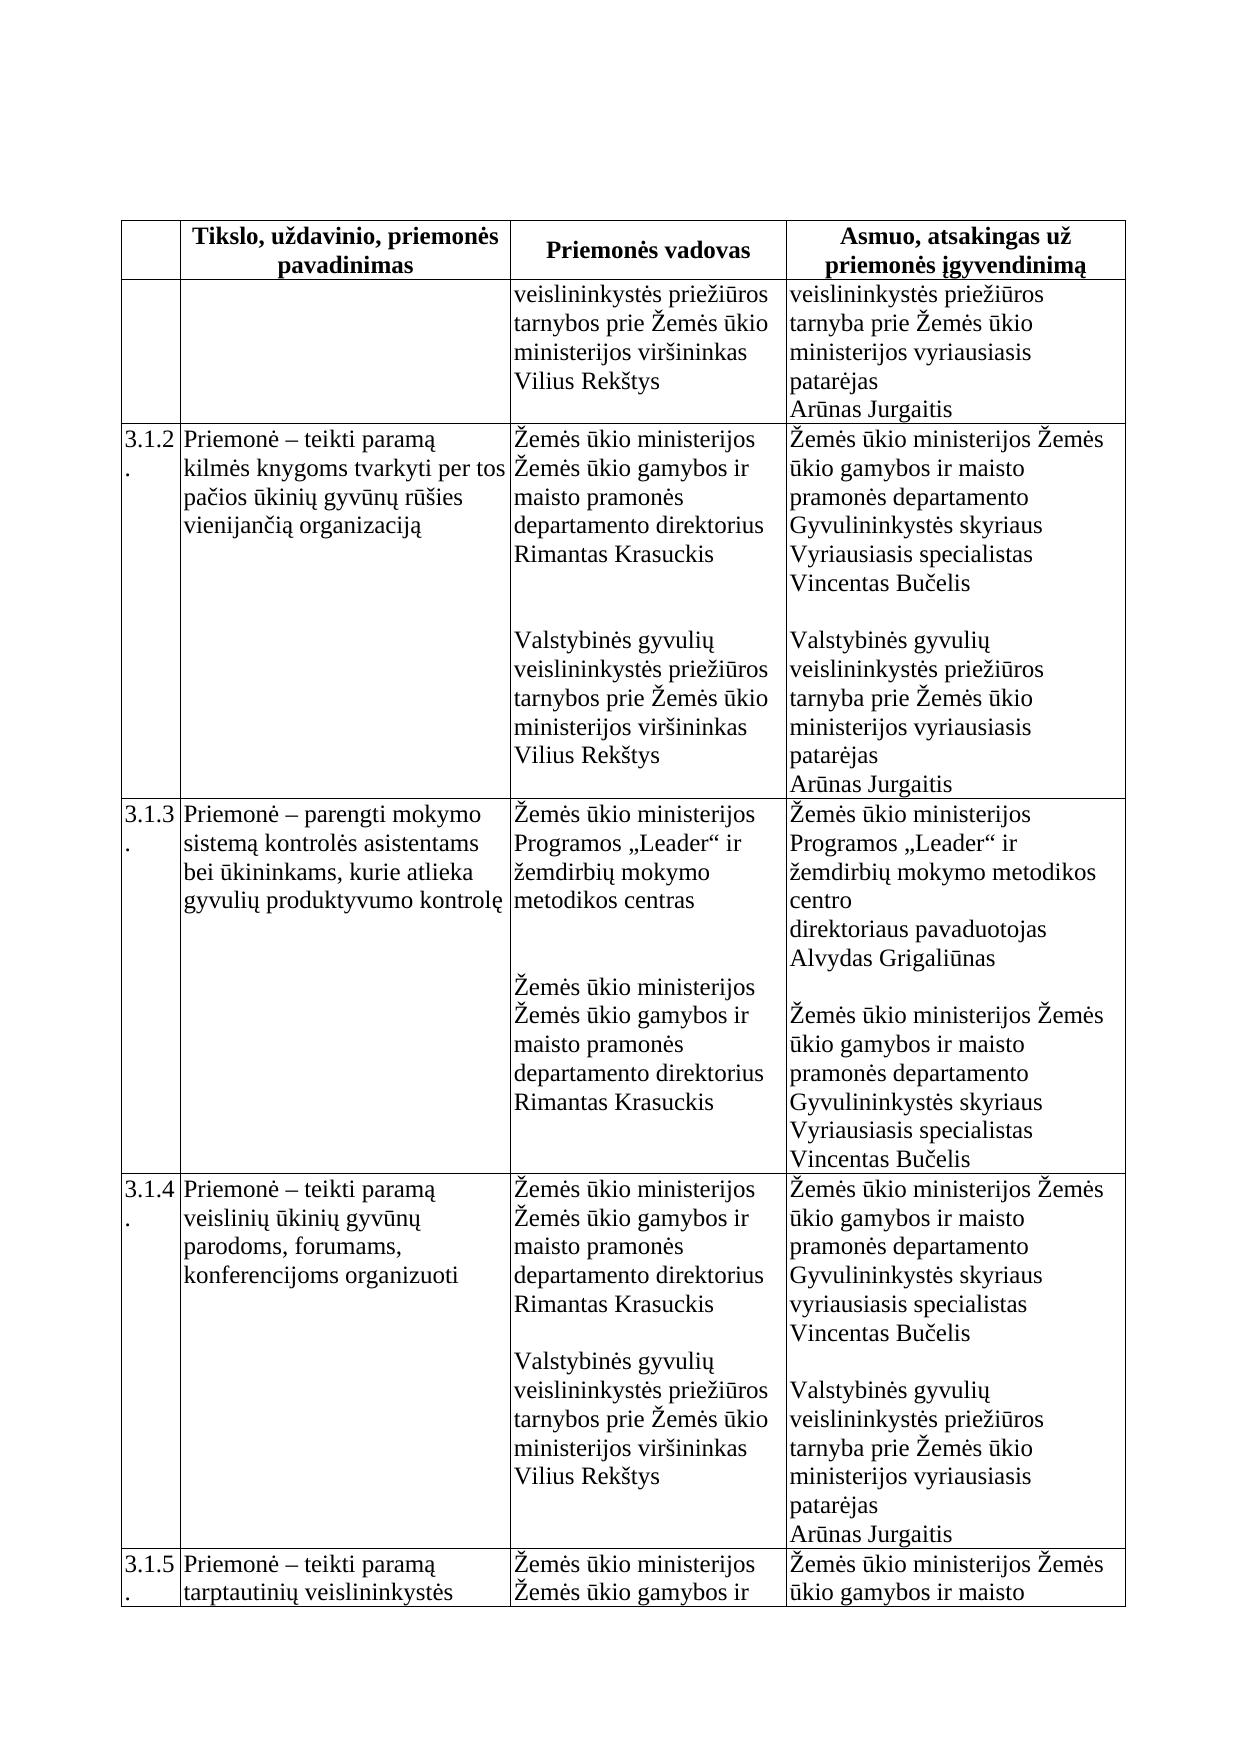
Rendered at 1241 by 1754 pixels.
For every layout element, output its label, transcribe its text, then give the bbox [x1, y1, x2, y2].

table_cell Žemės ūkio ministerijos Žemės ūkio gamybos ir [511, 1549, 786, 1606]
table_cell Žemės ūkio ministerijos Žemės ūkio gamybos ir maisto pramonės departamento direktorius Rimantas Krasuckis Valstybinės gyvulių veislininkystės priežiūros tarnybos prie Žemės ūkio ministerijos viršininkas Vilius Rekštys [511, 1174, 786, 1548]
table_cell 3.1.2. [122, 424, 180, 798]
table_cell Žemės ūkio ministerijos Žemės ūkio gamybos ir maisto pramonės departamento Gyvulininkystės skyriaus Vyriausiasis specialistas Vincentas Bučelis Valstybinės gyvulių veislininkystės priežiūros tarnyba prie Žemės ūkio ministerijos vyriausiasis patarėjas Arūnas Jurgaitis [787, 424, 1125, 798]
table_cell Žemės ūkio ministerijos Žemės ūkio gamybos ir maisto pramonės departamento Gyvulininkystės skyriaus vyriausiasis specialistas Vincentas Bučelis Valstybinės gyvulių veislininkystės priežiūros tarnyba prie Žemės ūkio ministerijos vyriausiasis patarėjas Arūnas Jurgaitis [787, 1174, 1125, 1548]
table_cell veislininkystės priežiūros tarnyba prie Žemės ūkio ministerijos vyriausiasis patarėjas Arūnas Jurgaitis [787, 280, 1125, 423]
table_header Tikslo, uždavinio, priemonės pavadinimas [181, 221, 510, 278]
table_header Asmuo, atsakingas už priemonės įgyvendinimą [787, 221, 1125, 278]
table_cell 3.1.5. [122, 1549, 180, 1606]
table_cell Žemės ūkio ministerijos Žemės ūkio gamybos ir maisto [787, 1549, 1125, 1606]
table_cell 3.1.3. [122, 799, 180, 1173]
table_header Priemonės vadovas [511, 221, 786, 278]
table_cell Žemės ūkio ministerijos Programos „Leader“ ir žemdirbių mokymo metodikos centro direktoriaus pavaduotojas Alvydas Grigaliūnas Žemės ūkio ministerijos Žemės ūkio gamybos ir maisto pramonės departamento Gyvulininkystės skyriaus Vyriausiasis specialistas Vincentas Bučelis [787, 799, 1125, 1173]
table_header [122, 221, 180, 278]
table_cell Žemės ūkio ministerijos Programos „Leader“ ir žemdirbių mokymo metodikos centras Žemės ūkio ministerijos Žemės ūkio gamybos ir maisto pramonės departamento direktorius Rimantas Krasuckis [511, 799, 786, 1173]
table_cell 3.1.4. [122, 1174, 180, 1548]
table_cell [181, 280, 510, 423]
table_cell Žemės ūkio ministerijos Žemės ūkio gamybos ir maisto pramonės departamento direktorius Rimantas Krasuckis Valstybinės gyvulių veislininkystės priežiūros tarnybos prie Žemės ūkio ministerijos viršininkas Vilius Rekštys [511, 424, 786, 798]
table_cell Priemonė – teikti paramą veislinių ūkinių gyvūnų parodoms, forumams, konferencijoms organizuoti [181, 1174, 510, 1548]
table_cell veislininkystės priežiūros tarnybos prie Žemės ūkio ministerijos viršininkas Vilius Rekštys [511, 280, 786, 423]
table_cell Priemonė – teikti paramą tarptautinių veislininkystės [181, 1549, 510, 1606]
table_cell [122, 280, 180, 423]
table_cell Priemonė – parengti mokymo sistemą kontrolės asistentams bei ūkininkams, kurie atlieka gyvulių produktyvumo kontrolę [181, 799, 510, 1173]
table_cell Priemonė – teikti paramą kilmės knygoms tvarkyti per tos pačios ūkinių gyvūnų rūšies vienijančią organizaciją [181, 424, 510, 798]
